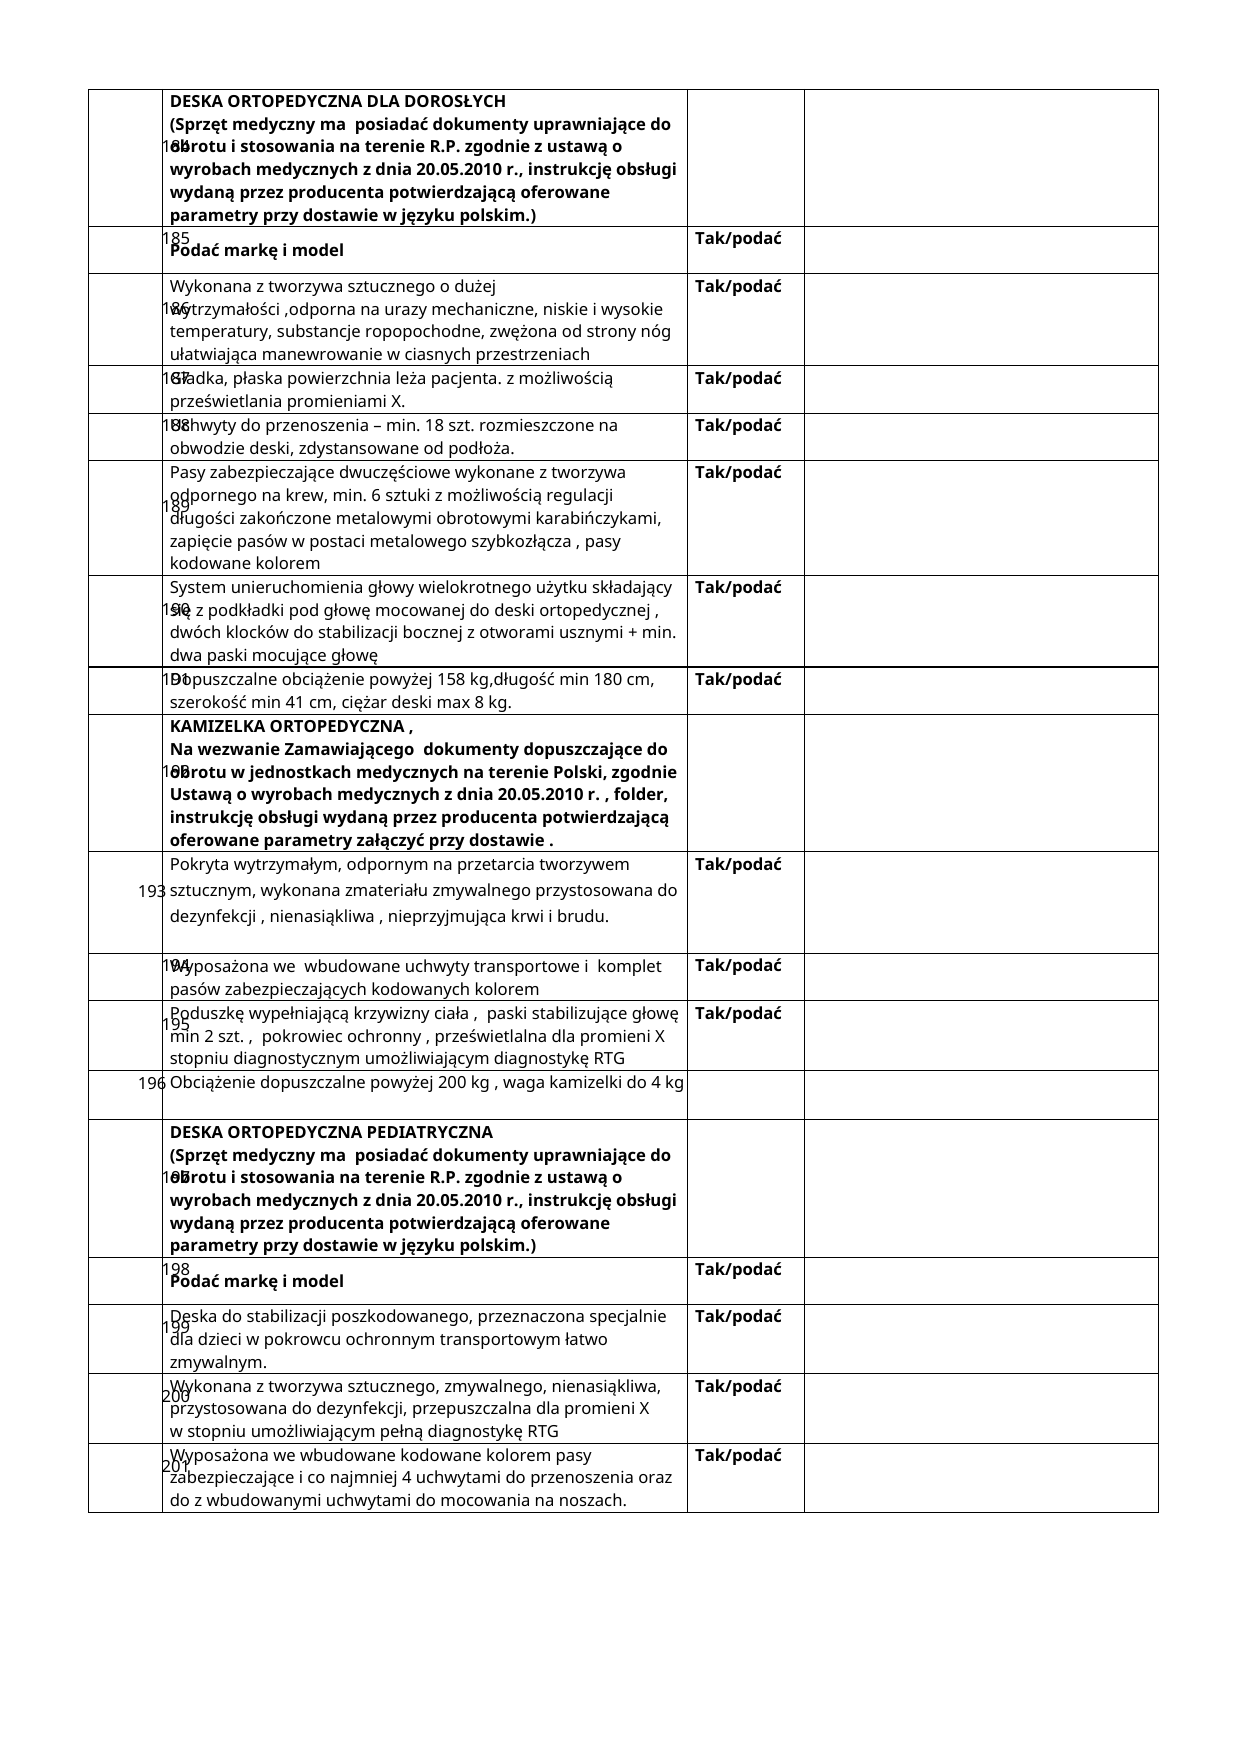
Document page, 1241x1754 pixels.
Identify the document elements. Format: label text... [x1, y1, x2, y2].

table_cell Tak/podać [688, 461, 804, 574]
table_cell [89, 1258, 162, 1304]
table_cell [805, 1444, 1158, 1512]
table_cell Pasy zabezpieczające dwuczęściowe wykonane z tworzywa odpornego na krew, min. 6 sztuki z możliwością regulacji długości zakończone metalowymi obrotowymi karabińczykami, zapięcie pasów w postaci metalowego szybkozłącza , pasy kodowane kolorem [163, 461, 687, 574]
table_cell Tak/podać [688, 274, 804, 365]
table_cell Tak/podać [688, 668, 804, 714]
table_cell Uchwyty do przenoszenia – min. 18 szt. rozmieszczone na obwodzie deski, zdystansowane od podłoża. [163, 414, 687, 460]
table_cell Tak/podać [688, 366, 804, 413]
table_cell Tak/podać [688, 576, 804, 666]
table_cell [805, 1258, 1158, 1304]
table_cell [89, 1071, 162, 1119]
table_cell Tak/podać [688, 1444, 804, 1512]
table_cell [89, 1305, 162, 1373]
table_cell Tak/podać [688, 1258, 804, 1304]
table_cell [89, 461, 162, 574]
table_cell [158, 1078, 162, 1088]
table_cell [805, 366, 1158, 413]
table_cell [805, 414, 1158, 460]
table_cell Tak/podać [688, 414, 804, 460]
table_cell [89, 366, 162, 413]
table_cell Wyposażona we wbudowane uchwyty transportowe i komplet pasów zabezpieczających kodowanych kolorem [163, 954, 687, 1000]
table_cell Tak/podać [688, 1374, 804, 1442]
table_cell [805, 576, 1158, 666]
table_cell [805, 1001, 1158, 1069]
table_cell KAMIZELKA ORTOPEDYCZNA , Na wezwanie Zamawiającego dokumenty dopuszczające do obrotu w jednostkach medycznych na terenie Polski, zgodnie Ustawą o wyrobach medycznych z dnia 20.05.2010 r. , folder, instrukcję obsługi wydaną przez producenta potwierdzającą oferowane parametry załączyć przy dostawie . [163, 715, 687, 851]
table_cell [688, 1120, 804, 1257]
table_cell DESKA ORTOPEDYCZNA PEDIATRYCZNA (Sprzęt medyczny ma posiadać dokumenty uprawniające do obrotu i stosowania na terenie R.P. zgodnie z ustawą o wyrobach medycznych z dnia 20.05.2010 r., instrukcję obsługi wydaną przez producenta potwierdzającą oferowane parametry przy dostawie w języku polskim.) [163, 1120, 687, 1257]
table_cell [805, 461, 1158, 574]
table_cell Podać markę i model [163, 227, 687, 273]
table_cell Poduszkę wypełniającą krzywizny ciała , paski stabilizujące głowę min 2 szt. , pokrowiec ochronny , prześwietlalna dla promieni X stopniu diagnostycznym umożliwiającym diagnostykę RTG [163, 1001, 687, 1069]
table_cell [805, 1305, 1158, 1373]
table_cell [89, 227, 162, 273]
table_cell [89, 1374, 162, 1442]
table_cell [688, 1071, 804, 1119]
table_cell Wykonana z tworzywa sztucznego o dużej wytrzymałości ,odporna na urazy mechaniczne, niskie i wysokie temperatury, substancje ropopochodne, zwężona od strony nóg ułatwiająca manewrowanie w ciasnych przestrzeniach [163, 274, 687, 365]
table_cell System unieruchomienia głowy wielokrotnego użytku składający się z podkładki pod głowę mocowanej do deski ortopedycznej , dwóch klocków do stabilizacji bocznej z otworami usznymi + min. dwa paski mocujące głowę [163, 576, 687, 666]
table_cell Obciążenie dopuszczalne powyżej 200 kg , waga kamizelki do 4 kg [163, 1071, 687, 1119]
table_cell [89, 954, 162, 1000]
table_cell [805, 274, 1158, 365]
table_cell [805, 90, 1158, 226]
table_cell Tak/podać [688, 852, 804, 953]
table_cell [89, 852, 162, 953]
table_cell Tak/podać [688, 954, 804, 1000]
table_cell [688, 715, 804, 851]
table_cell [89, 1001, 162, 1069]
table_cell [805, 668, 1158, 714]
table_cell Gładka, płaska powierzchnia leża pacjenta. z możliwością prześwietlania promieniami X. [163, 366, 687, 413]
table_cell [89, 576, 162, 666]
table_cell [89, 1120, 162, 1257]
table_cell [805, 852, 1158, 953]
table_cell Wykonana z tworzywa sztucznego, zmywalnego, nienasiąkliwa, przystosowana do dezynfekcji, przepuszczalna dla promieni X w stopniu umożliwiającym pełną diagnostykę RTG [163, 1374, 687, 1442]
table_cell Tak/podać [688, 227, 804, 273]
table_cell [688, 90, 804, 226]
table_cell [805, 1374, 1158, 1442]
table_cell [89, 90, 162, 226]
table_cell [805, 227, 1158, 273]
table_cell [89, 1444, 162, 1512]
table_cell [805, 715, 1158, 851]
table_cell Tak/podać [688, 1305, 804, 1373]
table_cell Podać markę i model [163, 1258, 687, 1304]
table_cell [805, 1120, 1158, 1257]
table_cell Dopuszczalne obciążenie powyżej 158 kg,długość min 180 cm, szerokość min 41 cm, ciężar deski max 8 kg. [163, 668, 687, 714]
table_cell Wyposażona we wbudowane kodowane kolorem pasy zabezpieczające i co najmniej 4 uchwytami do przenoszenia oraz do z wbudowanymi uchwytami do mocowania na noszach. [163, 1444, 687, 1512]
table_cell DESKA ORTOPEDYCZNA DLA DOROSŁYCH (Sprzęt medyczny ma posiadać dokumenty uprawniające do obrotu i stosowania na terenie R.P. zgodnie z ustawą o wyrobach medycznych z dnia 20.05.2010 r., instrukcję obsługi wydaną przez producenta potwierdzającą oferowane parametry przy dostawie w języku polskim.) [163, 90, 687, 226]
table_cell [805, 954, 1158, 1000]
table_cell [89, 414, 162, 460]
table_cell Deska do stabilizacji poszkodowanego, przeznaczona specjalnie dla dzieci w pokrowcu ochronnym transportowym łatwo zmywalnym. [163, 1305, 687, 1373]
table_cell [89, 715, 162, 851]
table_cell Tak/podać [688, 1001, 804, 1069]
table_cell Pokryta wytrzymałym, odpornym na przetarcia tworzywem sztucznym, wykonana zmateriału zmywalnego przystosowana do dezynfekcji , nienasiąkliwa , nieprzyjmująca krwi i brudu. [163, 852, 687, 953]
table_cell [89, 274, 162, 365]
table_cell [805, 1071, 1158, 1119]
table_cell [89, 668, 162, 714]
